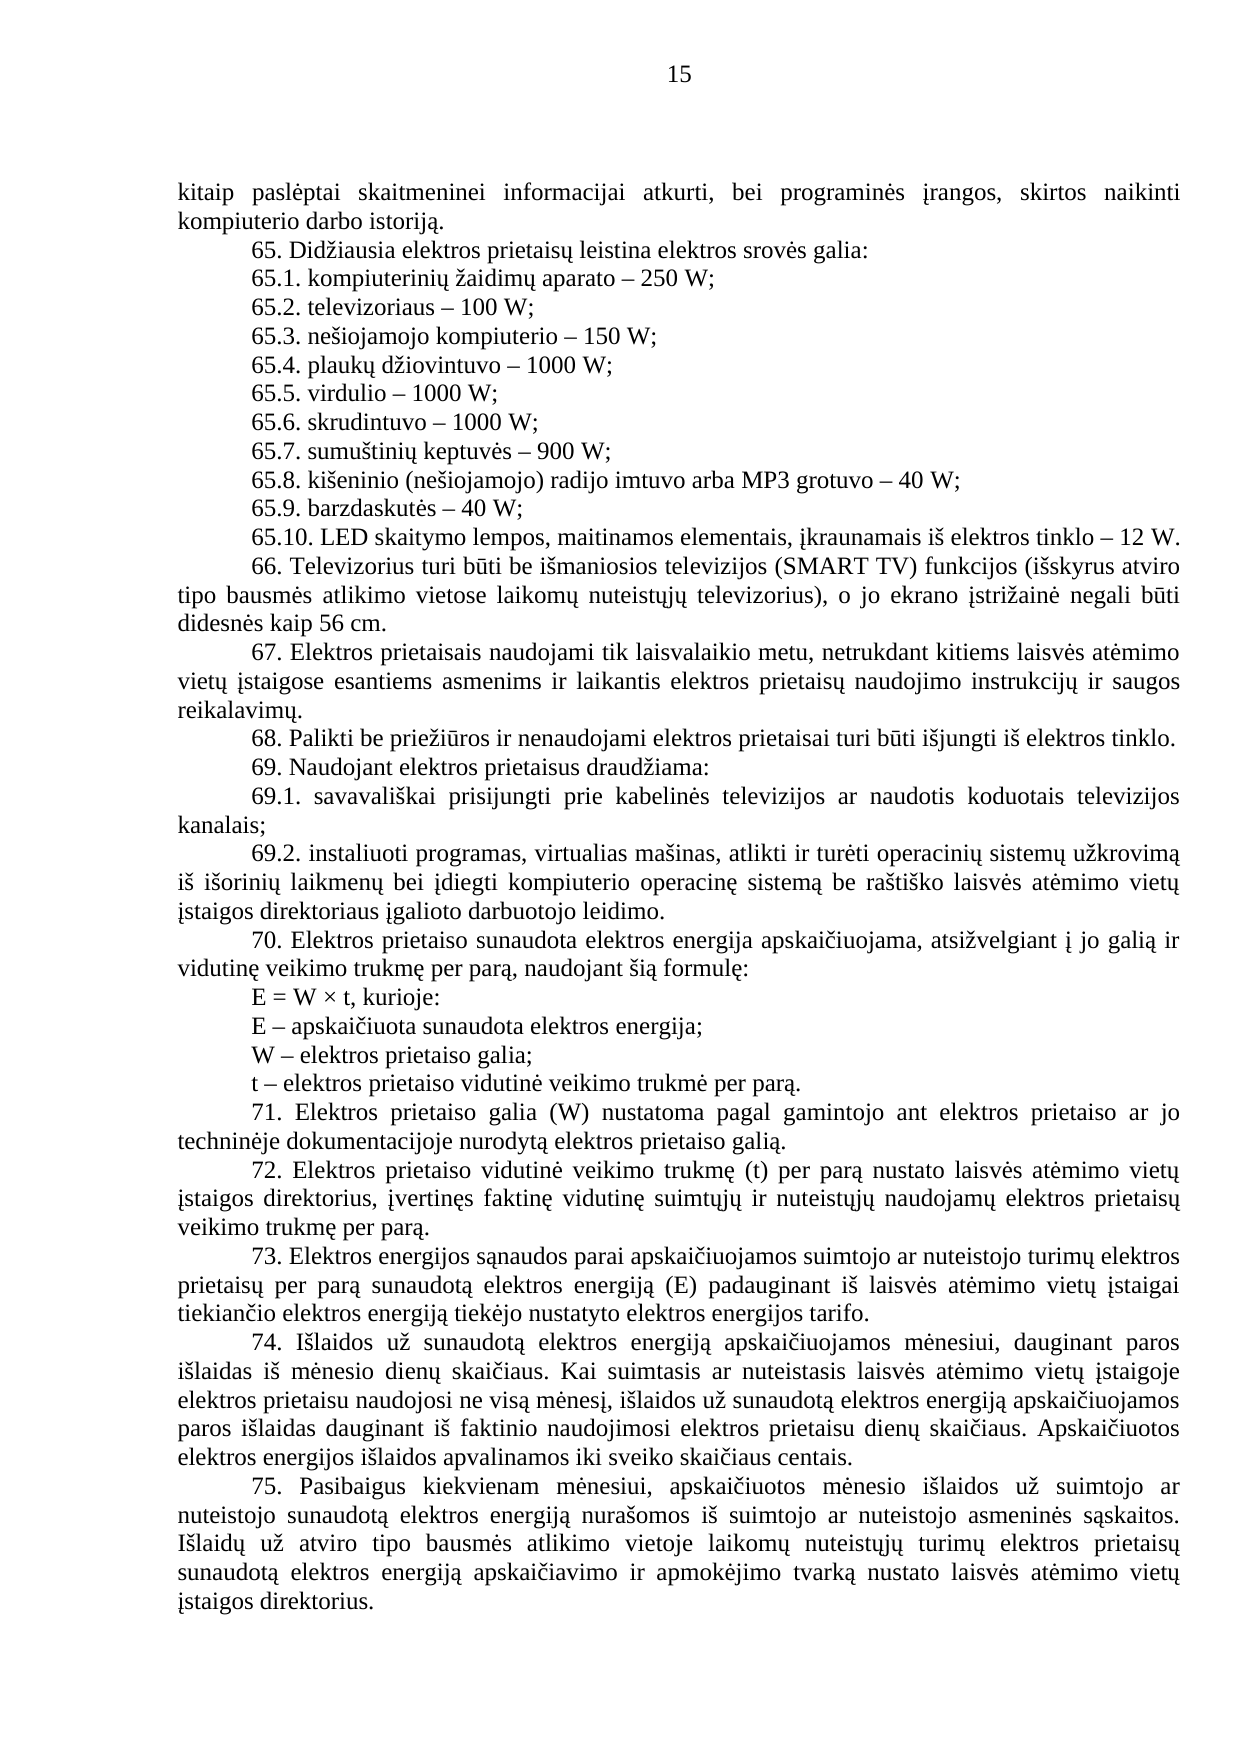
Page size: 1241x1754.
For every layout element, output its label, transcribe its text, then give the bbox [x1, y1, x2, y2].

text 70. Elektros prietaiso sunaudota elektros energija apskaičiuojama, atsižvelgiant į jo galią ir vidutinę veikimo trukmę per parą, naudojant šią formulę: [177, 925, 1181, 982]
text 65.5. virdulio – 1000 W; [177, 378, 1181, 407]
text 74. Išlaidos už sunaudotą elektros energiją apskaičiuojamos mėnesiui, dauginant paros išlaidas iš mėnesio dienų skaičiaus. Kai suimtasis ar nuteistasis laisvės atėmimo vietų įstaigoje elektros prietaisu naudojosi ne visą mėnesį, išlaidos už sunaudotą elektros energiją apskaičiuojamos paros išlaidas dauginant iš faktinio naudojimosi elektros prietaisu dienų skaičiaus. Apskaičiuotos elektros energijos išlaidos apvalinamos iki sveiko skaičiaus centais. [177, 1327, 1181, 1471]
text 65.9. barzdaskutės – 40 W; [177, 493, 1181, 522]
text 69.1. savavališkai prisijungti prie kabelinės televizijos ar naudotis koduotais televizijos kanalais; [177, 781, 1181, 838]
text E = W × t, kurioje: [177, 982, 1181, 1011]
text 69.2. instaliuoti programas, virtualias mašinas, atlikti ir turėti operacinių sistemų užkrovimą iš išorinių laikmenų bei įdiegti kompiuterio operacinę sistemą be raštiško laisvės atėmimo vietų įstaigos direktoriaus įgalioto darbuotojo leidimo. [177, 838, 1181, 925]
text 65.6. skrudintuvo – 1000 W; [177, 407, 1181, 436]
text kitaip paslėptai skaitmeninei informacijai atkurti, bei programinės įrangos, skirtos naikinti kompiuterio darbo istoriją. [177, 177, 1181, 235]
text 73. Elektros energijos sąnaudos parai apskaičiuojamos suimtojo ar nuteistojo turimų elektros prietaisų per parą sunaudotą elektros energiją (E) padauginant iš laisvės atėmimo vietų įstaigai tiekiančio elektros energiją tiekėjo nustatyto elektros energijos tarifo. [177, 1241, 1181, 1327]
text 71. Elektros prietaiso galia (W) nustatoma pagal gamintojo ant elektros prietaiso ar jo techninėje dokumentacijoje nurodytą elektros prietaiso galią. [177, 1097, 1181, 1155]
text 65.8. kišeninio (nešiojamojo) radijo imtuvo arba MP3 grotuvo – 40 W; [177, 465, 1181, 493]
text E – apskaičiuota sunaudota elektros energija; [177, 1011, 1181, 1040]
text 65.1. kompiuterinių žaidimų aparato – 250 W; [177, 263, 1181, 292]
text 72. Elektros prietaiso vidutinė veikimo trukmę (t) per parą nustato laisvės atėmimo vietų įstaigos direktorius, įvertinęs faktinę vidutinę suimtųjų ir nuteistųjų naudojamų elektros prietaisų veikimo trukmę per parą. [177, 1155, 1181, 1241]
text 68. Palikti be priežiūros ir nenaudojami elektros prietaisai turi būti išjungti iš elektros tinklo. [177, 723, 1181, 752]
text W – elektros prietaiso galia; [177, 1040, 1181, 1068]
text 67. Elektros prietaisais naudojami tik laisvalaikio metu, netrukdant kitiems laisvės atėmimo vietų įstaigose esantiems asmenims ir laikantis elektros prietaisų naudojimo instrukcijų ir saugos reikalavimų. [177, 637, 1181, 723]
text 66. Televizorius turi būti be išmaniosios televizijos (SMART TV) funkcijos (išskyrus atviro tipo bausmės atlikimo vietose laikomų nuteistųjų televizorius), o jo ekrano įstrižainė negali būti didesnės kaip 56 cm. [177, 551, 1181, 637]
text 65.2. televizoriaus – 100 W; [177, 292, 1181, 321]
text 65.7. sumuštinių keptuvės – 900 W; [177, 436, 1181, 465]
text 65.10. LED skaitymo lempos, maitinamos elementais, įkraunamais iš elektros tinklo – 12 W. [177, 522, 1181, 551]
text t – elektros prietaiso vidutinė veikimo trukmė per parą. [177, 1068, 1181, 1097]
text 65.3. nešiojamojo kompiuterio – 150 W; [177, 321, 1181, 350]
text 75. Pasibaigus kiekvienam mėnesiui, apskaičiuotos mėnesio išlaidos už suimtojo ar nuteistojo sunaudotą elektros energiją nurašomos iš suimtojo ar nuteistojo asmeninės sąskaitos. Išlaidų už atviro tipo bausmės atlikimo vietoje laikomų nuteistųjų turimų elektros prietaisų sunaudotą elektros energiją apskaičiavimo ir apmokėjimo tvarką nustato laisvės atėmimo vietų įstaigos direktorius. [177, 1471, 1181, 1615]
text 69. Naudojant elektros prietaisus draudžiama: [177, 752, 1181, 781]
text 65. Didžiausia elektros prietaisų leistina elektros srovės galia: [177, 235, 1181, 263]
text 65.4. plaukų džiovintuvo – 1000 W; [177, 350, 1181, 378]
